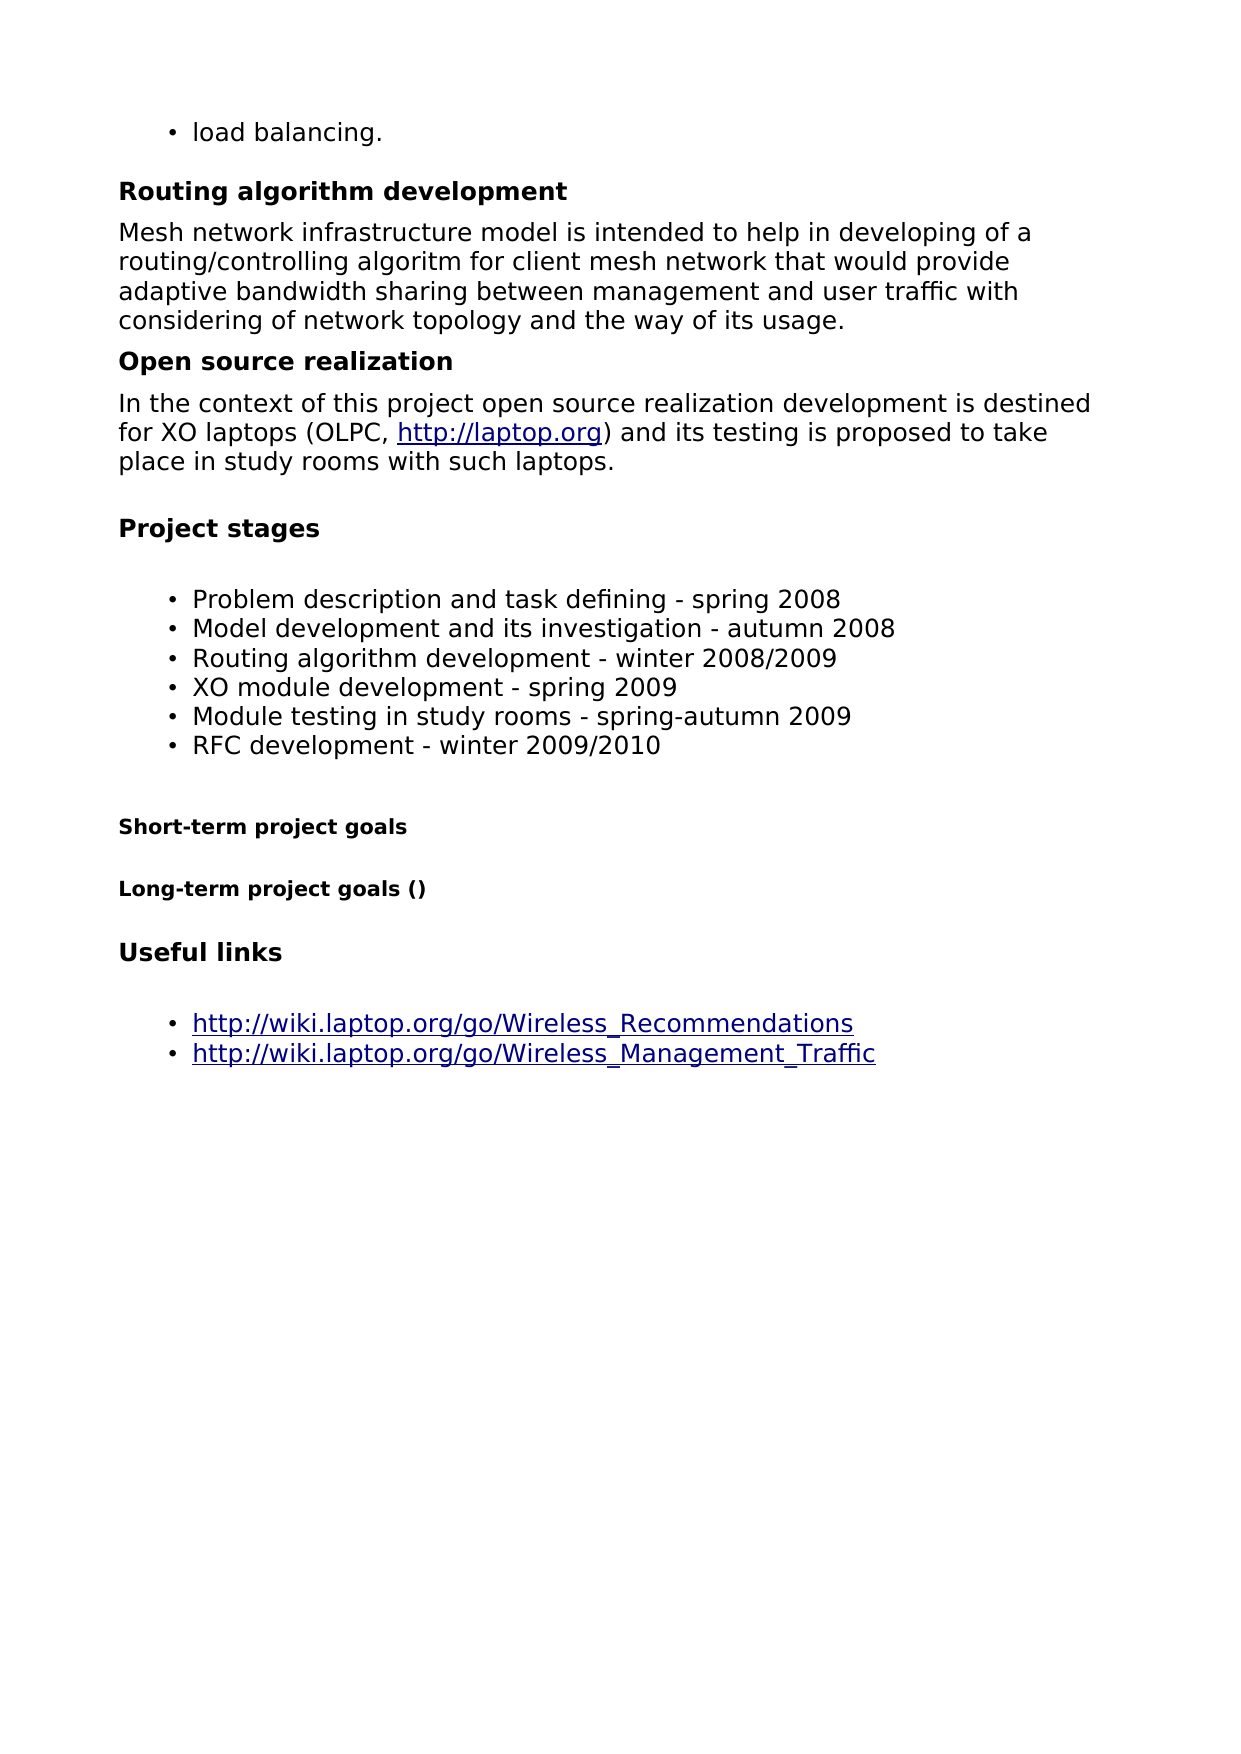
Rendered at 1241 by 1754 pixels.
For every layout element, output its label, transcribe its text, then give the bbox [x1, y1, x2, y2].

text Mesh network infrastructure model is intended to help in developing of a routing/controlling algoritm for client mesh network that would provide adaptive bandwidth sharing between management and user traffic with considering of network topology and the way of its usage. [118, 218, 1122, 335]
text Routing algorithm development [118, 177, 1122, 206]
subtitle Project stages [118, 514, 1122, 543]
list Module testing in study rooms - spring-autumn 2009 [177, 702, 1122, 731]
text In the context of this project open source realization development is destined for XO laptops (OLPC, http://laptop.org) and its testing is proposed to take place in study rooms with such laptops. [118, 389, 1122, 477]
list Routing algorithm development - winter 2008/2009 [177, 644, 1122, 673]
list load balancing. [177, 118, 1122, 147]
subtitle Long-term project goals () [118, 877, 1122, 901]
list http://wiki.laptop.org/go/Wireless_Management_Traffic [177, 1039, 1122, 1068]
list http://wiki.laptop.org/go/Wireless_Recommendations [177, 1009, 1122, 1039]
list XO module development - spring 2009 [177, 673, 1122, 702]
list RFC development - winter 2009/2010 [177, 731, 1122, 760]
text Open source realization [118, 348, 1122, 377]
list Model development and its investigation - autumn 2008 [177, 614, 1122, 644]
subtitle Useful links [118, 938, 1122, 968]
list Problem description and task defining - spring 2008 [177, 585, 1122, 614]
subtitle Short-term project goals [118, 815, 1122, 839]
